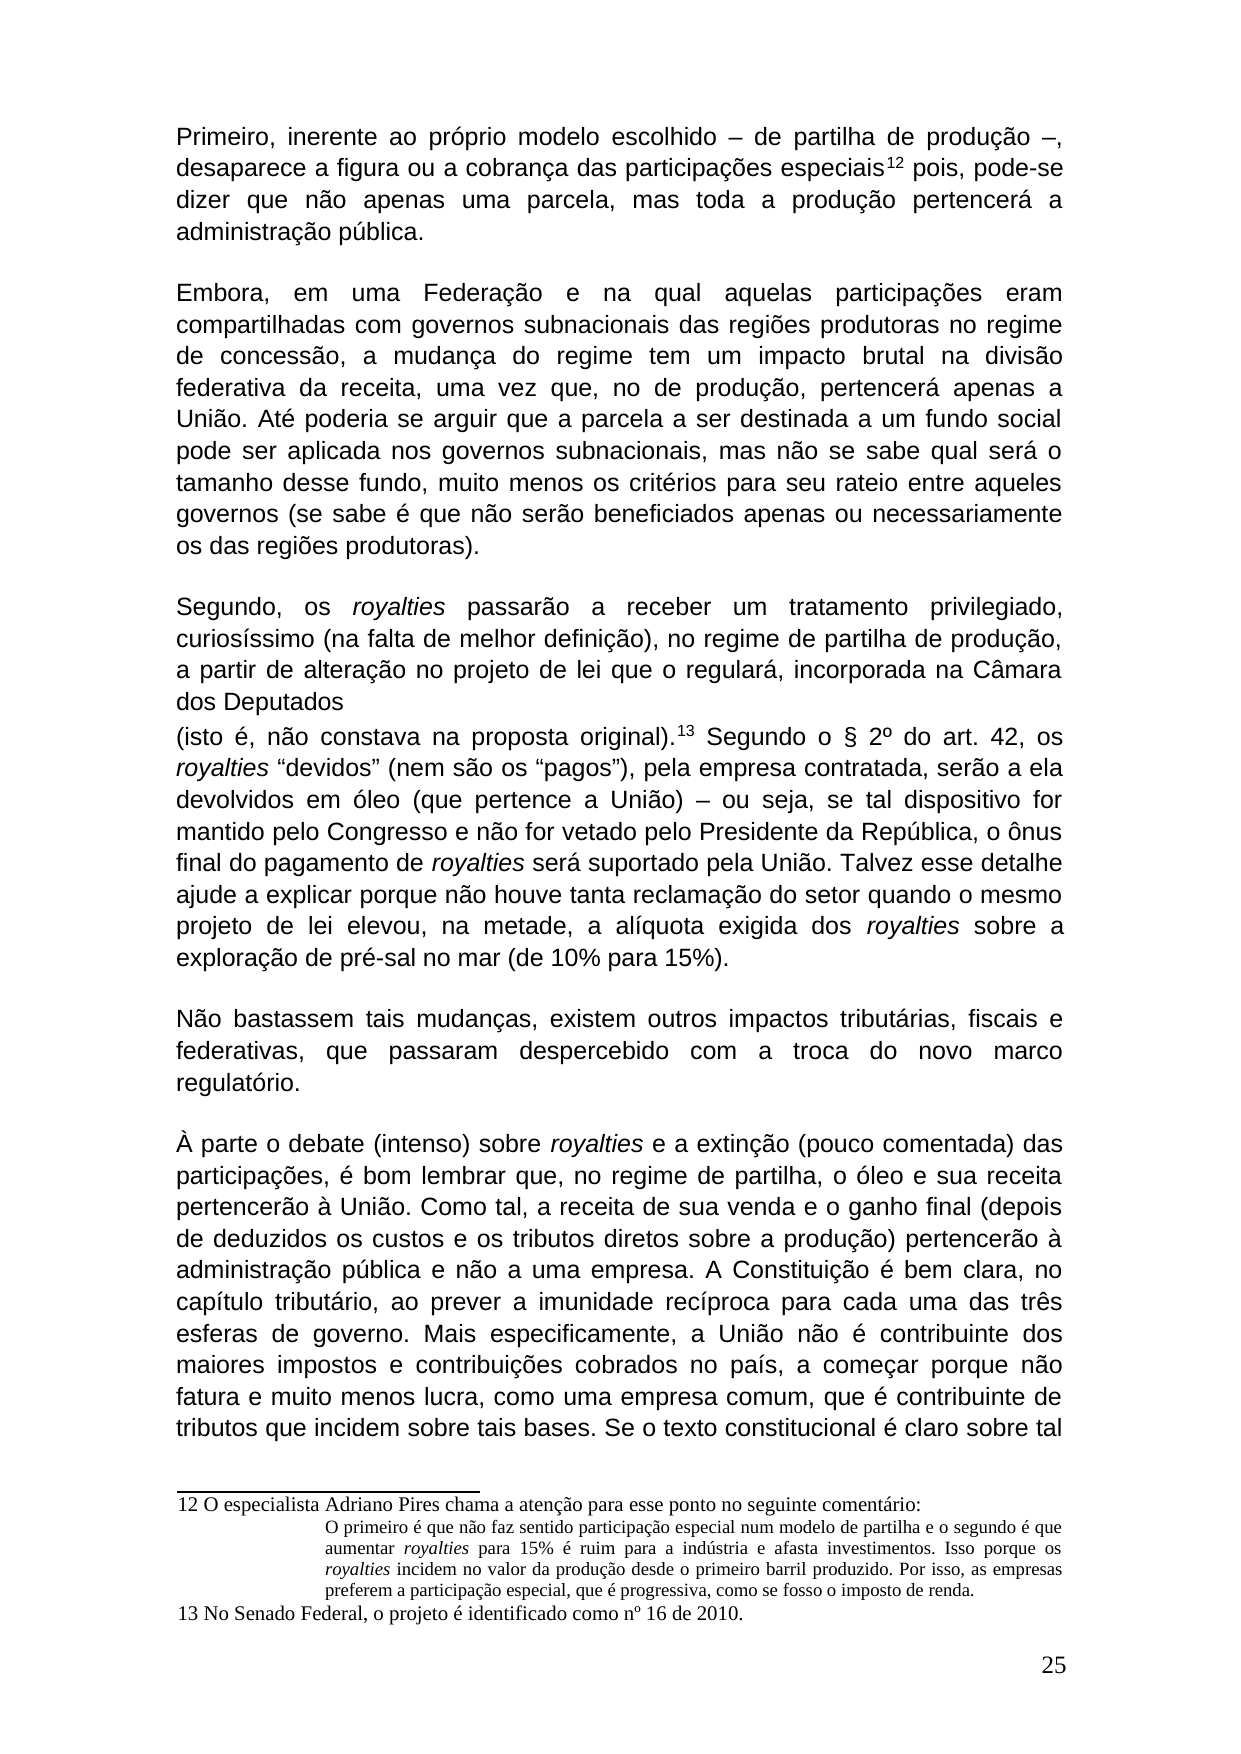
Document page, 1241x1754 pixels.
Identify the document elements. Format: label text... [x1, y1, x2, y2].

text O primeiro é que não faz sentido participação especial num modelo de partilha e o segundo é que aumentar royalties para 15% é ruim para a indústria e afasta investimentos. Isso porque os royalties incidem no valor da produção desde o primeiro barril produzido. Por isso, as empresas preferem a participação especial, que é progressiva, como se fosso o imposto de renda. [325, 1517, 1063, 1601]
text No Senado Federal, o projeto é identificado como nº 16 de 2010. [177, 1601, 1092, 1625]
text Não bastassem tais mudanças, existem outros impactos tributárias, fiscais e federativas, que passaram despercebido com a troca do novo marco regulatório. [176, 1004, 1064, 1096]
text Embora, em uma Federação e na qual aquelas participações eram compartilhadas com governos subnacionais das regiões produtoras no regime de concessão, a mudança do regime tem um impacto brutal na divisão federativa da receita, uma vez que, no de produção, pertencerá apenas a União. Até poderia se arguir que a parcela a ser destinada a um fundo social pode ser aplicada nos governos subnacionais, mas não se sabe qual será o tamanho desse fundo, muito menos os critérios para seu rateio entre aqueles governos (se sabe é que não serão beneficiados apenas ou necessariamente os das regiões produtoras). [176, 278, 1064, 559]
text Primeiro, inerente ao próprio modelo escolhido – de partilha de produção –, desaparece a figura ou a cobrança das participações especiais pois, pode-se dizer que não apenas uma parcela, mas toda a produção pertencerá a administração pública. [176, 122, 1064, 245]
text À parte o debate (intenso) sobre royalties e a extinção (pouco comentada) das participações, é bom lembrar que, no regime de partilha, o óleo e sua receita pertencerão à União. Como tal, a receita de sua venda e o ganho final (depois de deduzidos os custos e os tributos diretos sobre a produção) pertencerão à administração pública e não a uma empresa. A Constituição é bem clara, no capítulo tributário, ao prever a imunidade recíproca para cada uma das três esferas de governo. Mais especificamente, a União não é contribuinte dos maiores impostos e contribuições cobrados no país, a começar porque não fatura e muito menos lucra, como uma empresa comum, que é contribuinte de tributos que incidem sobre tais bases. Se o texto constitucional é claro sobre tal [176, 1129, 1064, 1442]
text Segundo, os royalties passarão a receber um tratamento privilegiado, curiosíssimo (na falta de melhor definição), no regime de partilha de produção, a partir de alteração no projeto de lei que o regulará, incorporada na Câmara dos Deputados [176, 592, 1064, 716]
text O especialista Adriano Pires chama a atenção para esse ponto no seguinte comentário: [177, 1492, 1092, 1516]
text (isto é, não constava na proposta original). Segundo o § 2º do art. 42, os royalties “devidos” (nem são os “pagos”), pela empresa contratada, serão a ela devolvidos em óleo (que pertence a União) – ou seja, se tal dispositivo for mantido pelo Congresso e não for vetado pelo Presidente da República, o ônus final do pagamento de royalties será suportado pela União. Talvez esse detalhe ajude a explicar porque não houve tanta reclamação do setor quando o mesmo projeto de lei elevou, na metade, a alíquota exigida dos royalties sobre a exploração de pré-sal no mar (de 10% para 15%). [176, 722, 1064, 972]
